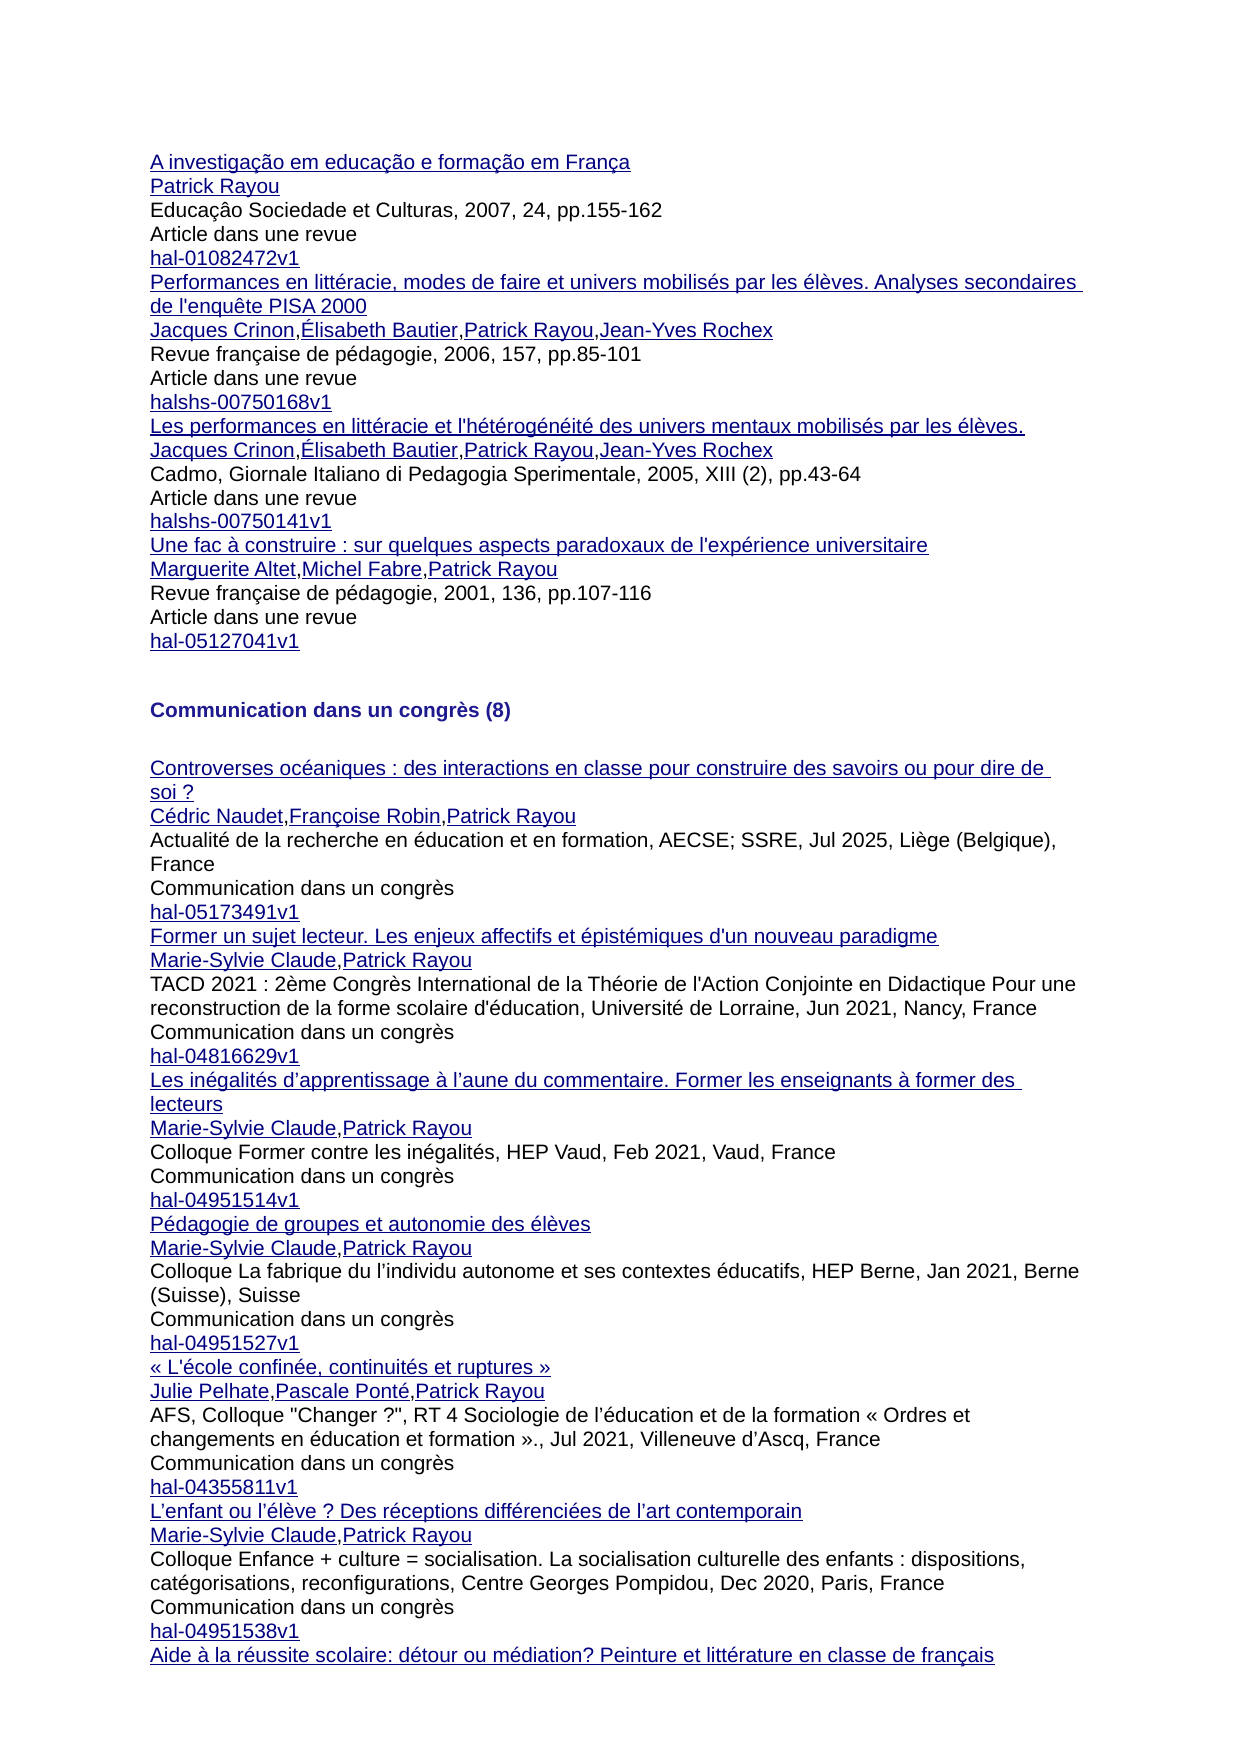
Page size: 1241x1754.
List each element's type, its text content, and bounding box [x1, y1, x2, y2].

table_cell Une fac à construire : sur quelques aspects paradoxaux de l'expérience universitaire Marguerite Altet,Michel Fabre,Patrick Rayou Revue française de pédagogie, 2001, 136, pp.107-116 Article dans une revue hal-05127041v1 [150, 533, 1090, 653]
table_cell L’enfant ou l’élève ? Des réceptions différenciées de l’art contemporain Marie-Sylvie Claude,Patrick Rayou Colloque Enfance + culture = socialisation. La socialisation culturelle des enfants : dispositions, catégorisations, reconfigurations, Centre Georges Pompidou, Dec 2020, Paris, France Communication dans un congrès hal-04951538v1 [150, 1499, 1090, 1643]
table_cell Former un sujet lecteur. Les enjeux affectifs et épistémiques d'un nouveau paradigme Marie-Sylvie Claude,Patrick Rayou TACD 2021 : 2ème Congrès International de la Théorie de l'Action Conjointe en Didactique Pour une reconstruction de la forme scolaire d'éducation, Université de Lorraine, Jun 2021, Nancy, France Communication dans un congrès hal-04816629v1 [150, 924, 1090, 1068]
table_cell « L'école confinée, continuités et ruptures » Julie Pelhate,Pascale Ponté,Patrick Rayou AFS, Colloque "Changer ?", RT 4 Sociologie de l’éducation et de la formation « Ordres et changements en éducation et formation »., Jul 2021, Villeneuve d’Ascq, France Communication dans un congrès hal-04355811v1 [150, 1355, 1090, 1499]
table_cell Aide à la réussite scolaire: détour ou médiation? Peinture et littérature en classe de français [150, 1643, 1090, 1667]
table_header Controverses océaniques : des interactions en classe pour construire des savoirs ou pour dire de soi ? Cédric Naudet,Françoise Robin,Patrick Rayou Actualité de la recherche en éducation et en formation, AECSE; SSRE, Jul 2025, Liège (Belgique), France Communication dans un congrès hal-05173491v1 [150, 756, 1090, 924]
table_cell Pédagogie de groupes et autonomie des élèves Marie-Sylvie Claude,Patrick Rayou Colloque La fabrique du l’individu autonome et ses contextes éducatifs, HEP Berne, Jan 2021, Berne (Suisse), Suisse Communication dans un congrès hal-04951527v1 [150, 1211, 1090, 1355]
table_cell Les inégalités d’apprentissage à l’aune du commentaire. Former les enseignants à former des lecteurs Marie-Sylvie Claude,Patrick Rayou Colloque Former contre les inégalités, HEP Vaud, Feb 2021, Vaud, France Communication dans un congrès hal-04951514v1 [150, 1068, 1090, 1211]
table_cell Les performances en littéracie et l'hétérogénéité des univers mentaux mobilisés par les élèves. Jacques Crinon,Élisabeth Bautier,Patrick Rayou,Jean-Yves Rochex Cadmo, Giornale Italiano di Pedagogia Sperimentale, 2005, XIII (2), pp.43-64 Article dans une revue halshs-00750141v1 [150, 414, 1090, 533]
subtitle Communication dans un congrès (8) [150, 698, 1090, 722]
table_cell Performances en littéracie, modes de faire et univers mobilisés par les élèves. Analyses secondaires de l'enquête PISA 2000 Jacques Crinon,Élisabeth Bautier,Patrick Rayou,Jean-Yves Rochex Revue française de pédagogie, 2006, 157, pp.85-101 Article dans une revue halshs-00750168v1 [150, 270, 1090, 413]
table_cell A investigação em educação e formação em França Patrick Rayou Educaçâo Sociedade et Culturas, 2007, 24, pp.155-162 Article dans une revue hal-01082472v1 [150, 150, 1090, 270]
